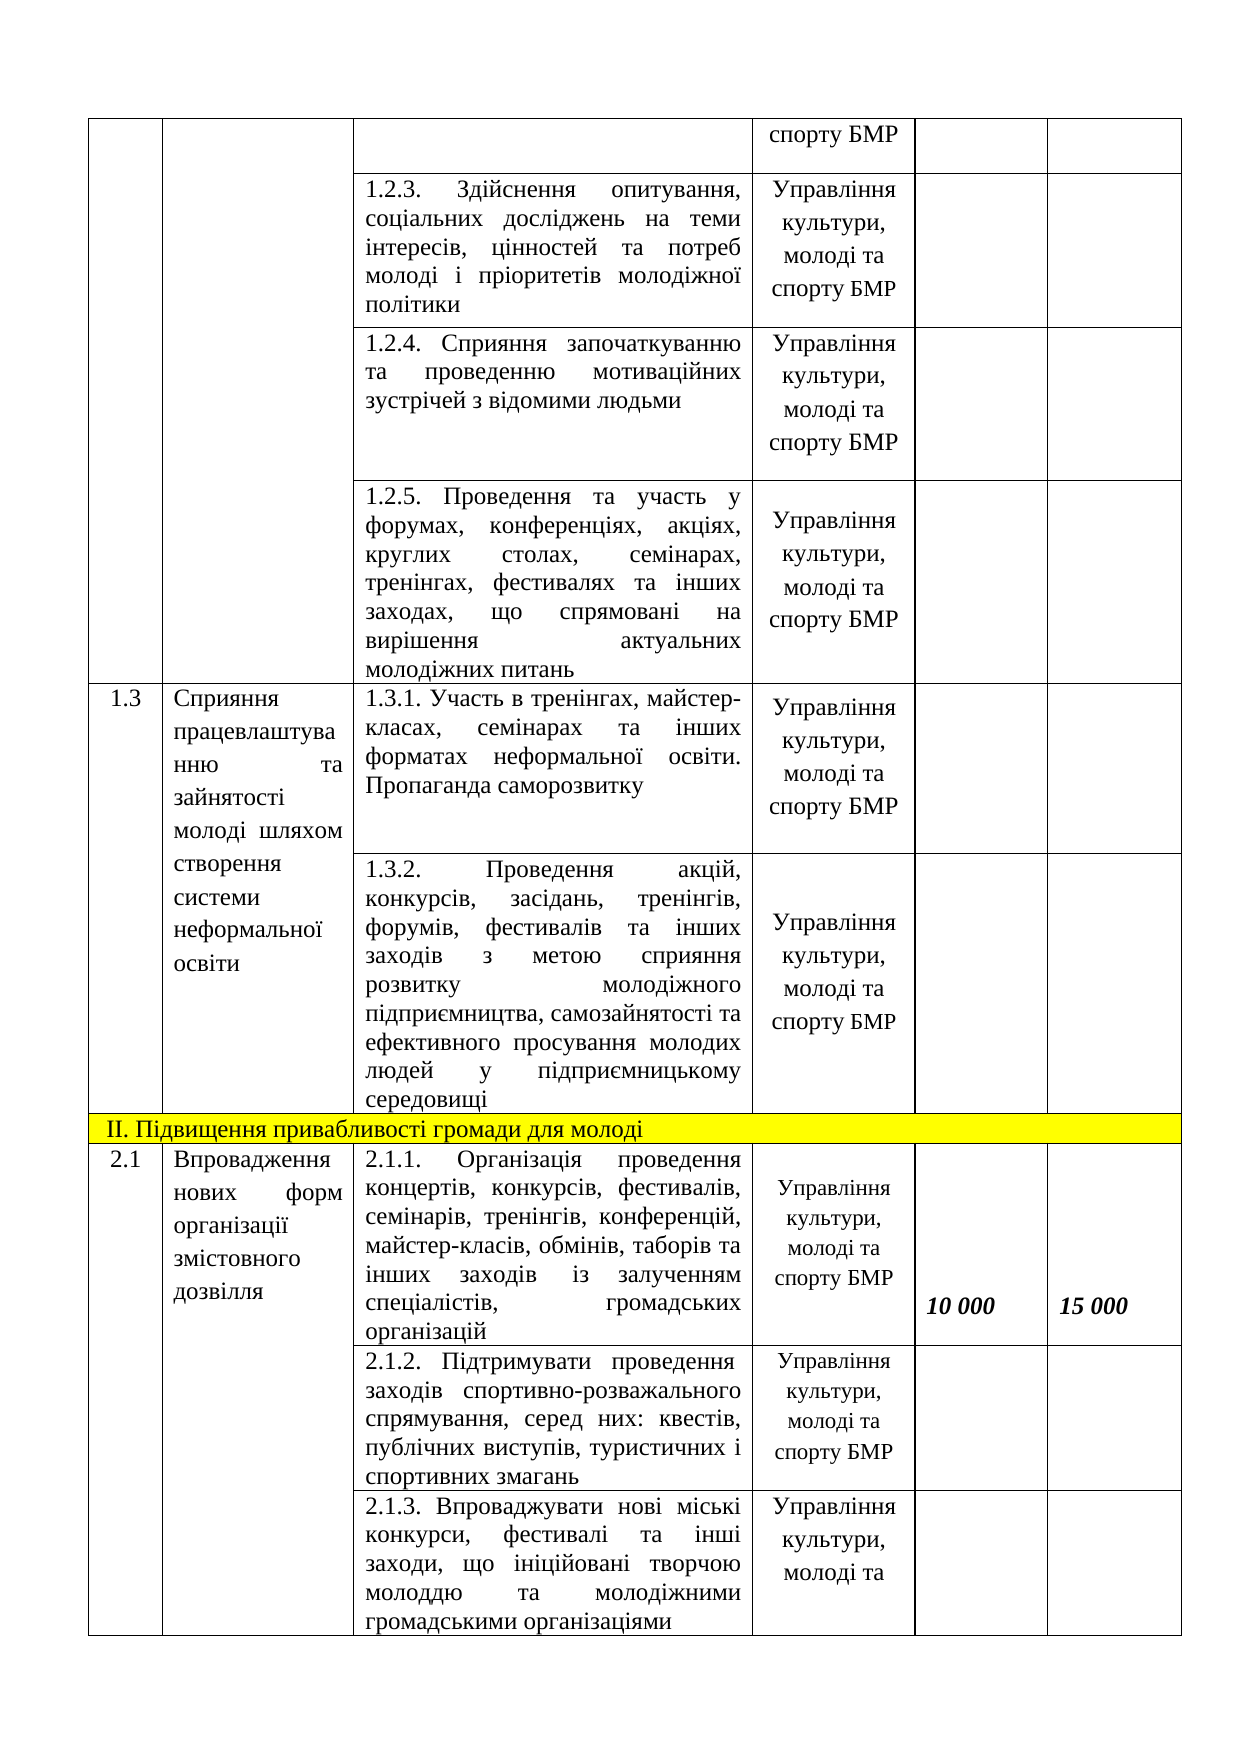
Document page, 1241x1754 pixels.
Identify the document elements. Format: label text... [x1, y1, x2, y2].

table_cell [916, 684, 1047, 853]
table_cell 1.3.2. Проведення акцій, конкурсів, засідань, тренінгів, форумів, фестивалів та інших заходів з метою сприяння розвитку молодіжного підприємництва, самозайнятості та ефективного просування молодих людей у підприємницькому середовищі [354, 854, 752, 1113]
table_cell [1048, 854, 1181, 1113]
table_cell [916, 174, 1047, 327]
table_cell 2.1.1. Організація проведення концертів, конкурсів, фестивалів, семінарів, тренінгів, конференцій, майстер-класів, обмінів, таборів та інших заходів із залученням спеціалістів, громадських організацій [354, 1144, 752, 1345]
table_cell [916, 1491, 1047, 1634]
table_cell [1048, 174, 1181, 327]
table_cell спорту БМР [753, 119, 914, 173]
table_cell Впровадження нових форм організації змістовного дозвілля [163, 1144, 353, 1634]
table_cell [1048, 481, 1181, 682]
table_cell 10 000 [916, 1144, 1047, 1345]
table_cell 1.3.1. Участь в тренінгах, майстер-класах, семінарах та інших форматах неформальної освіти. Пропаганда саморозвитку [354, 684, 752, 853]
table_cell 2.1 [89, 1144, 162, 1634]
table_cell Управління культури, молоді та спорту БМР [753, 1144, 914, 1345]
table_cell [916, 328, 1047, 480]
table_cell Управління культури, молоді та спорту БМР [753, 174, 914, 327]
table_cell 1.3 [89, 684, 162, 1113]
table_cell 1.2.5. Проведення та участь у форумах, конференціях, акціях, круглих столах, семінарах, тренінгах, фестивалях та інших заходах, що спрямовані на вирішення актуальних молодіжних питань [354, 481, 752, 682]
table_cell [89, 119, 162, 682]
table_cell 15 000 [1048, 1144, 1181, 1345]
table_cell Управління культури, молоді та спорту БМР [753, 854, 914, 1113]
table_cell [916, 854, 1047, 1113]
table_cell Сприяння працевлаштуванню та зайнятості молоді шляхом створення системи неформальної освіти [163, 684, 353, 1113]
table_cell [1048, 1346, 1181, 1490]
table_cell 2.1.3. Впроваджувати нові міські конкурси, фестивалі та інші заходи, що ініційовані творчою молоддю та молодіжними громадськими організаціями [354, 1491, 752, 1634]
table_cell [1048, 1491, 1181, 1634]
table_cell [916, 1346, 1047, 1490]
table_cell 1.2.4. Сприяння започаткуванню та проведенню мотиваційних зустрічей з відомими людьми [354, 328, 752, 480]
table_cell Управління культури, молоді та спорту БМР [753, 684, 914, 853]
table_cell Управління культури, молоді та спорту БМР [753, 481, 914, 682]
table_cell [916, 481, 1047, 682]
table_cell 2.1.2. Підтримувати проведення заходів спортивно-розважального спрямування, серед них: квестів, публічних виступів, туристичних і спортивних змагань [354, 1346, 752, 1490]
table_cell [163, 119, 353, 682]
table_cell Управління культури, молоді та спорту БМР [753, 328, 914, 480]
table_cell [1048, 684, 1181, 853]
table_cell ІІ. Підвищення привабливості громади для молоді [89, 1114, 1181, 1143]
table_cell [1048, 119, 1181, 173]
table_cell Управління культури, молоді та [753, 1491, 914, 1634]
table_cell [1048, 328, 1181, 480]
table_cell [916, 119, 1047, 173]
table_cell Управління культури, молоді та спорту БМР [753, 1346, 914, 1490]
table_cell 1.2.3. Здійснення опитування, соціальних досліджень на теми інтересів, цінностей та потреб молоді і пріоритетів молодіжної політики [354, 174, 752, 327]
table_cell [354, 119, 752, 173]
